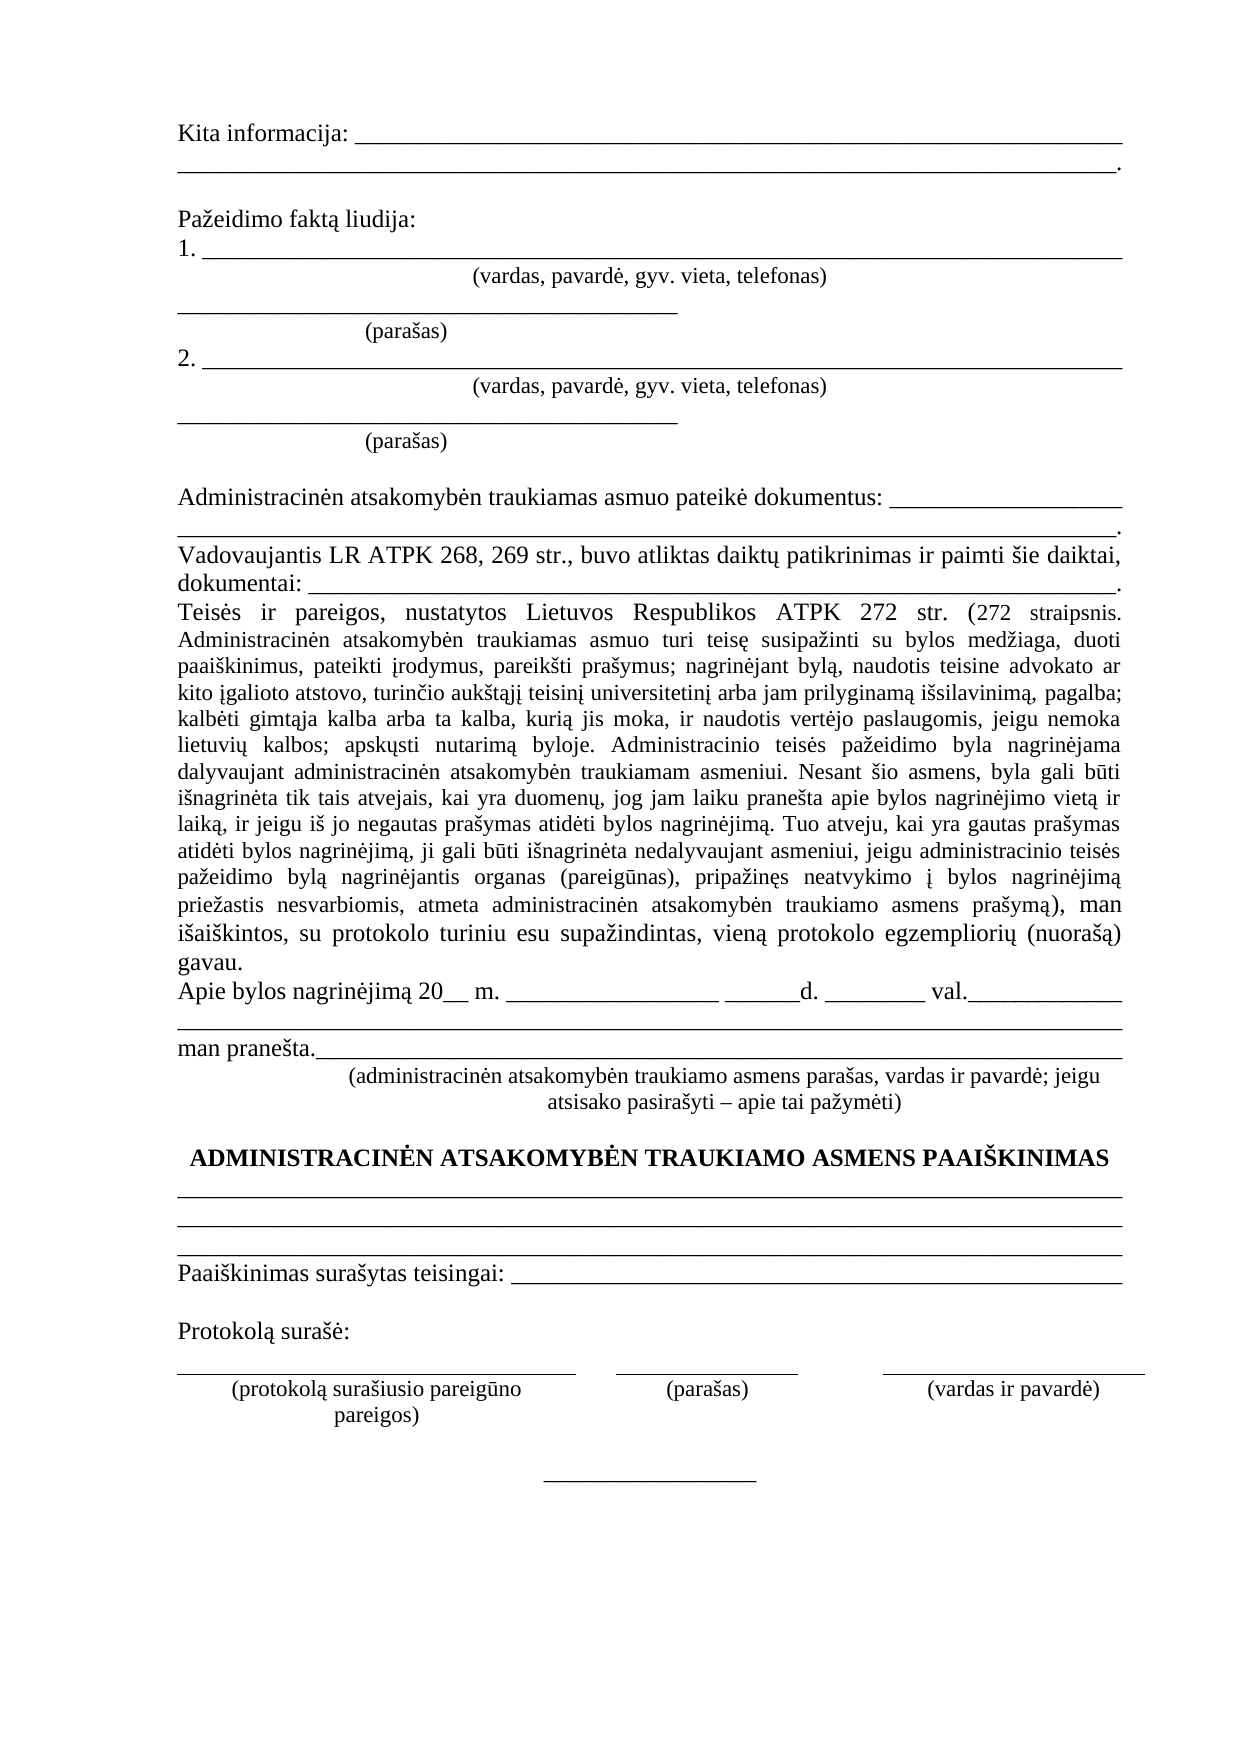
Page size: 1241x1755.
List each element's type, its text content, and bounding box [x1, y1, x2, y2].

table_cell [798, 1374, 882, 1427]
text 2. [177, 343, 1122, 372]
table_header [576, 1345, 616, 1373]
table_header [616, 1345, 798, 1373]
text Vadovaujantis LR ATPK 268, 269 str., buvo atliktas daiktų patikrinimas ir paimti šie daiktai, dokumentai: _ . [177, 540, 1122, 597]
text _ . [177, 511, 1122, 540]
text Apie bylos nagrinėjimą 20__ m. _________________ ______d. ________ val. [177, 976, 1122, 1004]
text Protokolą surašė: [177, 1316, 1122, 1345]
text (vardas, pavardė, gyv. vieta, telefonas) [177, 372, 1122, 398]
text (parašas) [365, 427, 1122, 453]
text man pranešta. [177, 1033, 1122, 1062]
text _ . [177, 147, 1122, 176]
text Administracinėn atsakomybėn traukiamas asmuo pateikė dokumentus: [177, 482, 1122, 511]
table_cell (parašas) [616, 1375, 798, 1427]
text Kita informacija: [177, 118, 1122, 147]
text _ [177, 1201, 1122, 1226]
text ________________________________________ [177, 288, 1122, 317]
text Teisės ir pareigos, nustatytos Lietuvos Respublikos ATPK 272 str. (272 straipsnis. Administracinėn atsakomybėn traukiamas asmuo turi teisę susipažinti su bylos medžiaga, duoti paaiškinimus, pateikti įrodymus, pareikšti prašymus; nagrinėjant bylą, naudotis teisine advokato ar kito įgalioto atstovo, turinčio aukštąjį teisinį universitetinį arba jam prilyginamą išsilavinimą, pagalba; kalbėti gimtąja kalba arba ta kalba, kurią jis moka, ir naudotis vertėjo paslaugomis, jeigu nemoka lietuvių kalbos; apskųsti nutarimą byloje. Administracinio teisės pažeidimo byla nagrinėjama dalyvaujant administracinėn atsakomybėn traukiamam asmeniui. Nesant šio asmens, byla gali būti išnagrinėta tik tais atvejais, kai yra duomenų, jog jam laiku pranešta apie bylos nagrinėjimo vietą ir laiką, ir jeigu iš jo negautas prašymas atidėti bylos nagrinėjimą. Tuo atveju, kai yra gautas prašymas atidėti bylos nagrinėjimą, ji gali būti išnagrinėta nedalyvaujant asmeniui, jeigu administracinio teisės pažeidimo bylą nagrinėjantis organas (pareigūnas), pripažinęs neatvykimo į bylos nagrinėjimą priežastis nesvarbiomis, atmeta administracinėn atsakomybėn traukiamo asmens prašymą), man išaiškintos, su protokolo turiniu esu supažindintas, vieną protokolo egzempliorių (nuorašą) gavau. [177, 597, 1122, 976]
text (vardas, pavardė, gyv. vieta, telefonas) [177, 262, 1122, 288]
text Pažeidimo faktą liudija: [177, 204, 1122, 233]
table_cell [576, 1374, 616, 1427]
text _________________ [177, 1456, 1122, 1485]
table_header [177, 1345, 576, 1373]
text (parašas) [365, 317, 1122, 343]
table_header [798, 1345, 882, 1373]
text ________________________________________ [177, 398, 1122, 427]
text (administracinėn atsakomybėn traukiamo asmens parašas, vardas ir pavardė; jeigu atsisako pasirašyti – apie tai pažymėti) [327, 1062, 1122, 1115]
text Paaiškinimas surašytas teisingai: _ [177, 1258, 1122, 1287]
table_cell (protokolą surašiusio pareigūno pareigos) [177, 1375, 576, 1427]
table_cell (vardas ir pavardė) [883, 1375, 1144, 1427]
text _ [177, 1004, 1122, 1029]
text _ [177, 1230, 1122, 1255]
text 1. [177, 233, 1122, 262]
text _ [177, 1172, 1122, 1197]
table_header [883, 1345, 1144, 1373]
text ADMINISTRACINĖN ATSAKOMYBĖN TRAUKIAMO ASMENS PAAIŠKINIMAS [177, 1143, 1122, 1172]
